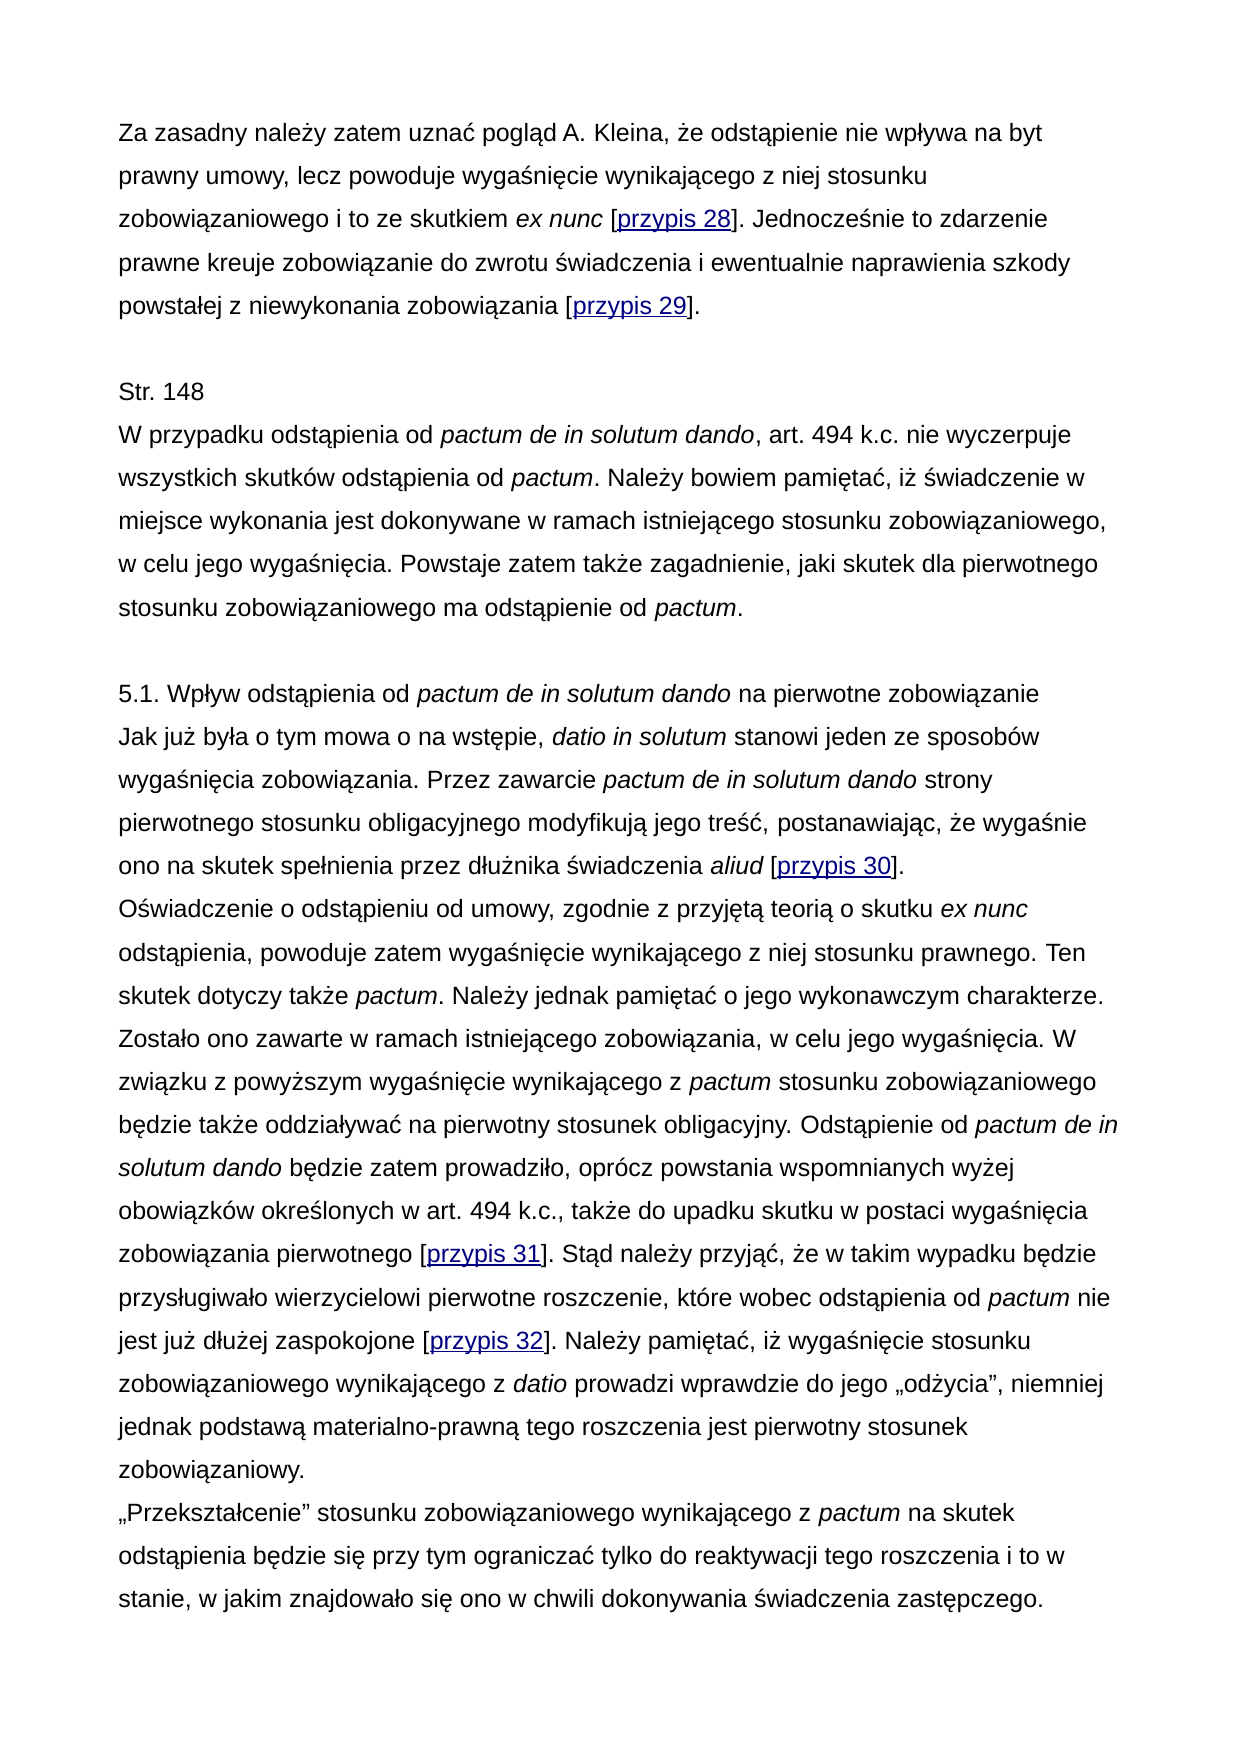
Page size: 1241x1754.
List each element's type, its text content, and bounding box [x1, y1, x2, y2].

text W przypadku odstąpienia od pactum de in solutum dando, art. 494 k.c. nie wyczerpuje wszystkich skutków odstąpienia od pactum. Należy bowiem pamiętać, iż świadczenie w miejsce wykonania jest dokonywane w ramach istniejącego stosunku zobowiązaniowego, w celu jego wygaśnięcia. Powstaje zatem także zagadnienie, jaki skutek dla pierwotnego stosunku zobowiązaniowego ma odstąpienie od pactum. [118, 420, 1122, 621]
subtitle 5.1. Wpływ odstąpienia od pactum de in solutum dando na pierwotne zobowiązanie [118, 679, 1122, 707]
text „Przekształcenie” stosunku zobowiązaniowego wynikającego z pactum na skutek odstąpienia będzie się przy tym ograniczać tylko do reaktywacji tego roszczenia i to w stanie, w jakim znajdowało się ono w chwili dokonywania świadczenia zastępczego. [118, 1498, 1122, 1613]
text Oświadczenie o odstąpieniu od umowy, zgodnie z przyjętą teorią o skutku ex nunc odstąpienia, powoduje zatem wygaśnięcie wynikającego z niej stosunku prawnego. Ten skutek dotyczy także pactum. Należy jednak pamiętać o jego wykonawczym charakterze. Zostało ono zawarte w ramach istniejącego zobowiązania, w celu jego wygaśnięcia. W związku z powyższym wygaśnięcie wynikającego z pactum stosunku zobowiązaniowego będzie także oddziaływać na pierwotny stosunek obligacyjny. Odstąpienie od pactum de in solutum dando będzie zatem prowadziło, oprócz powstania wspomnianych wyżej obowiązków określonych w art. 494 k.c., także do upadku skutku w postaci wygaśnięcia zobowiązania pierwotnego [przypis 31]. Stąd należy przyjąć, że w takim wypadku będzie przysługiwało wierzycielowi pierwotne roszczenie, które wobec odstąpienia od pactum nie jest już dłużej zaspokojone [przypis 32]. Należy pamiętać, iż wygaśnięcie stosunku zobowiązaniowego wynikającego z datio prowadzi wprawdzie do jego „odżycia”, niemniej jednak podstawą materialno-prawną tego roszczenia jest pierwotny stosunek zobowiązaniowy. [118, 894, 1122, 1484]
text Za zasadny należy zatem uznać pogląd A. Kleina, że odstąpienie nie wpływa na byt prawny umowy, lecz powoduje wygaśnięcie wynikającego z niej stosunku zobowiązaniowego i to ze skutkiem ex nunc [przypis 28]. Jednocześnie to zdarzenie prawne kreuje zobowiązanie do zwrotu świadczenia i ewentualnie naprawienia szkody powstałej z niewykonania zobowiązania [przypis 29]. [118, 118, 1122, 319]
text Str. 148 [118, 377, 1122, 406]
text Jak już była o tym mowa o na wstępie, datio in solutum stanowi jeden ze sposobów wygaśnięcia zobowiązania. Przez zawarcie pactum de in solutum dando strony pierwotnego stosunku obligacyjnego modyfikują jego treść, postanawiając, że wygaśnie ono na skutek spełnienia przez dłużnika świadczenia aliud [przypis 30]. [118, 722, 1122, 880]
